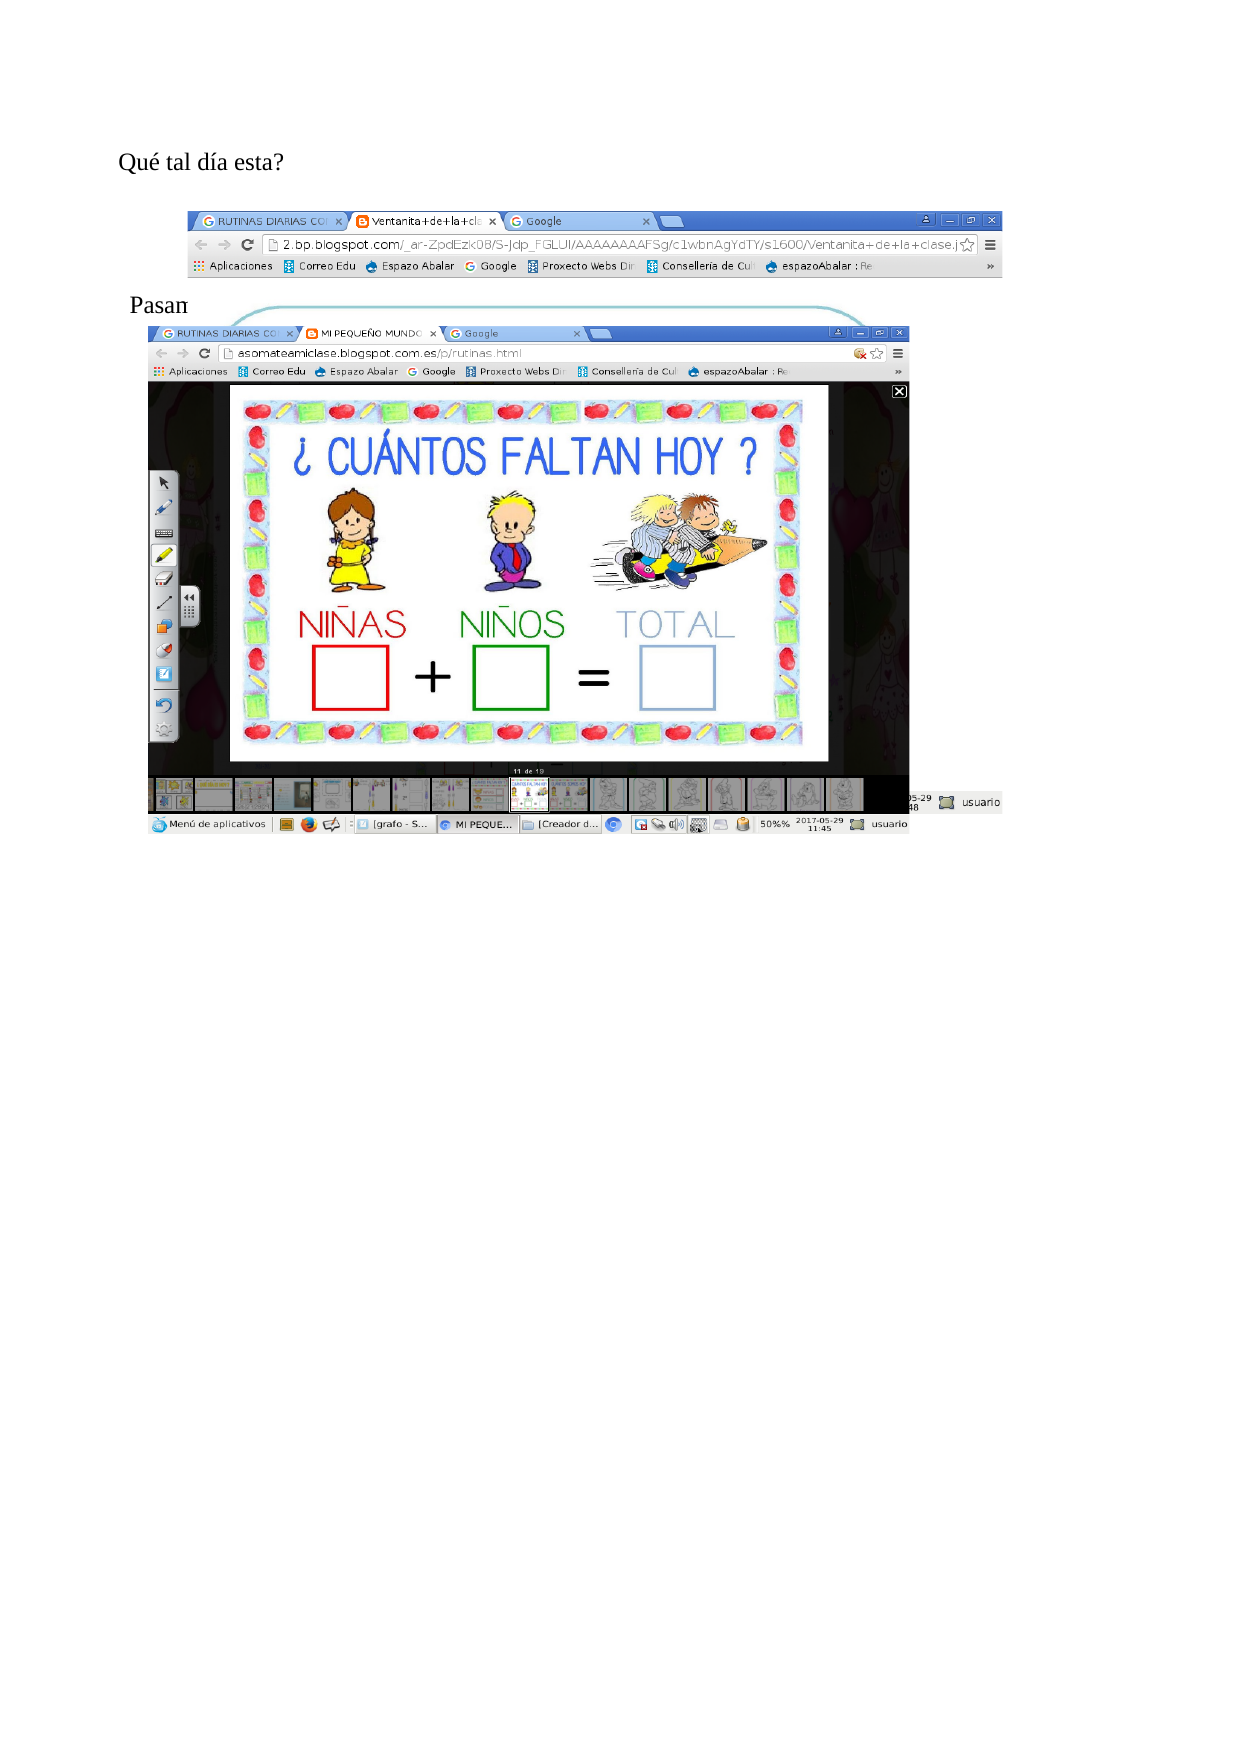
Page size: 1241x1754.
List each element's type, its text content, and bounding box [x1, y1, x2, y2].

table_header [118, 204, 1121, 233]
table_cell [1003, 348, 1121, 377]
table_cell [118, 348, 148, 377]
text Qué tal día esta? [118, 147, 1122, 176]
table_cell [1003, 319, 1121, 348]
table_cell [118, 319, 187, 348]
table_cell [1003, 233, 1121, 262]
table_cell [118, 233, 187, 262]
table_cell Pasamos lista e aprendemos a sumar: [1003, 262, 1121, 319]
table_cell Pasamos lista e aprendemos a sumar: [118, 262, 187, 319]
